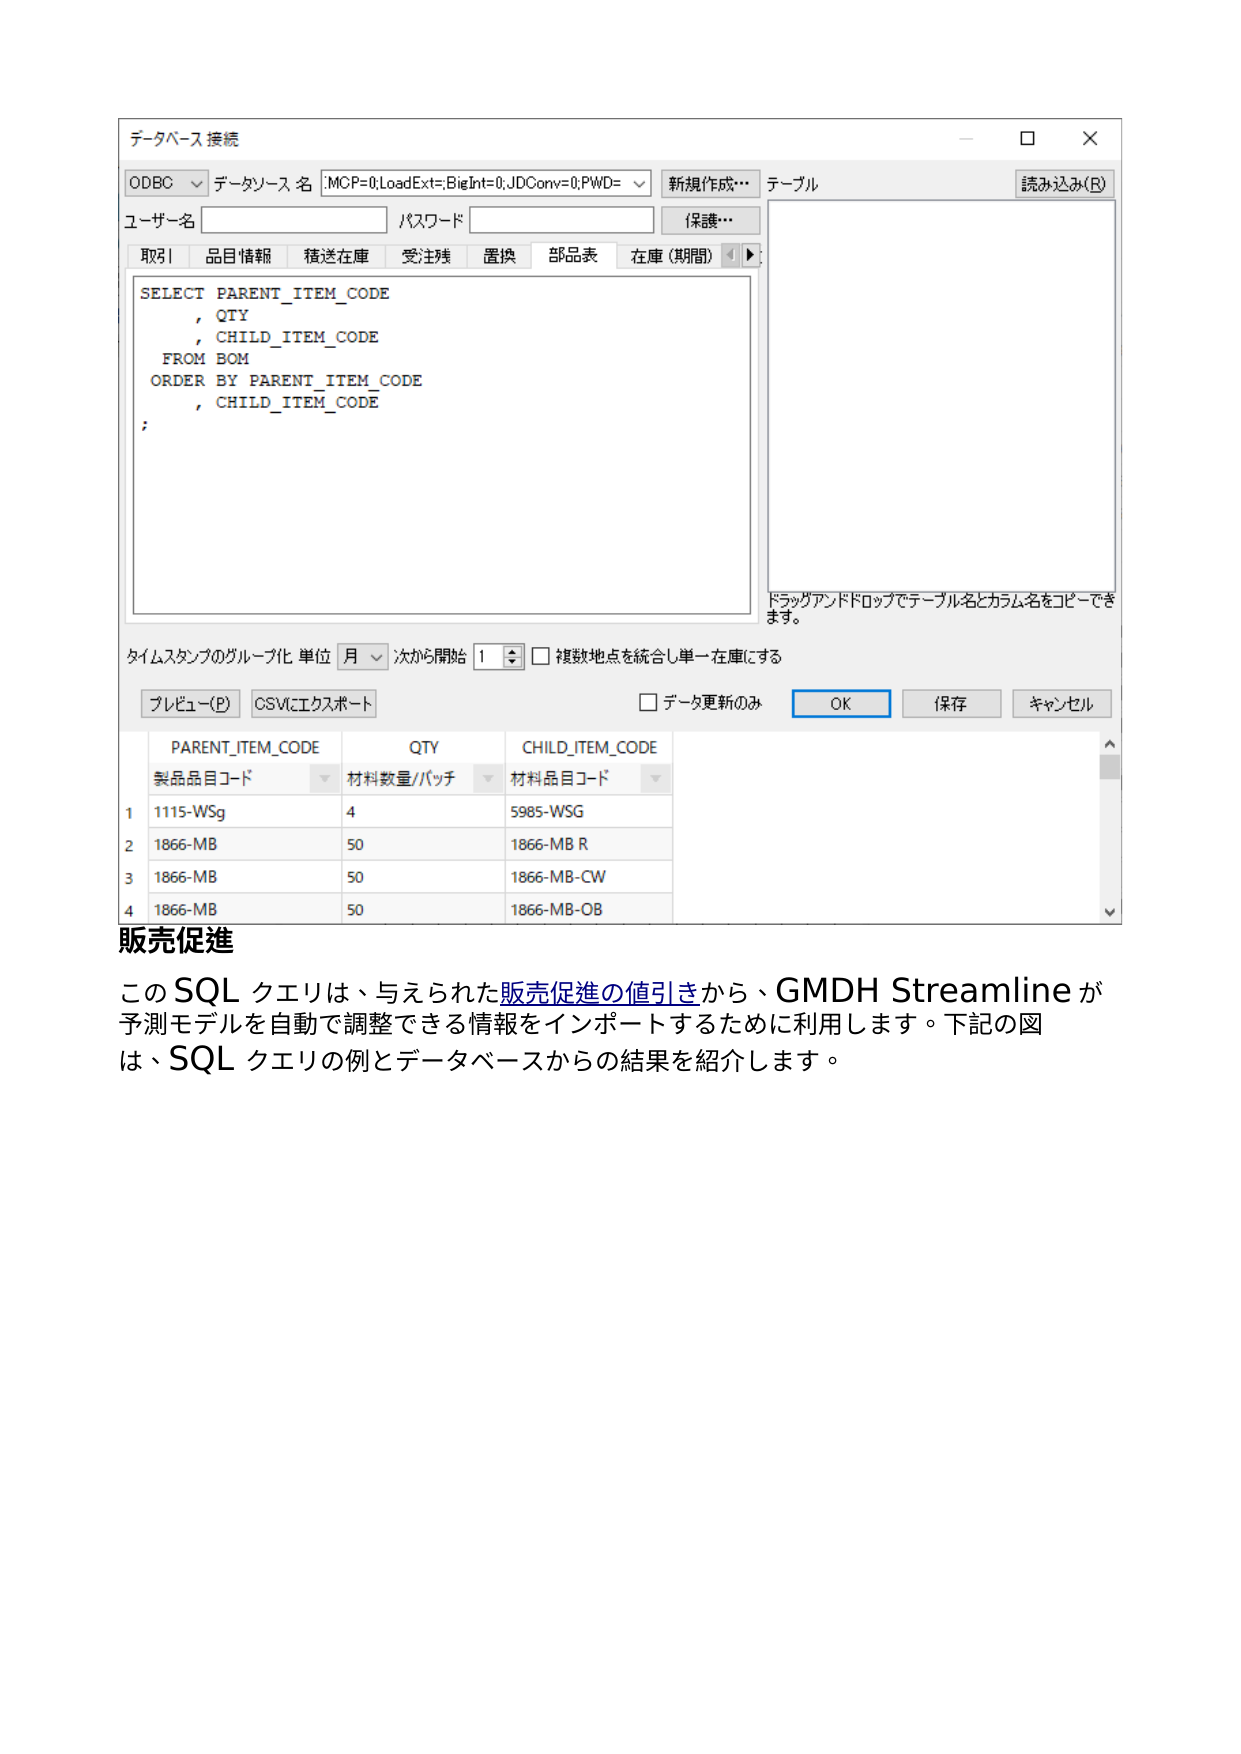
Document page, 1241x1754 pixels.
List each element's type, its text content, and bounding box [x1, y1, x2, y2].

subtitle 販売促進 [118, 925, 1122, 959]
picture [118, 118, 1123, 925]
text このSQL クエリは、与えられた販売促進の値引きから、GMDH Streamlineが予測モデルを自動で調整できる情報をインポートするために利用します。下記の図は、SQL クエリの例とデータベースからの結果を紹介します。 [118, 971, 1122, 1078]
